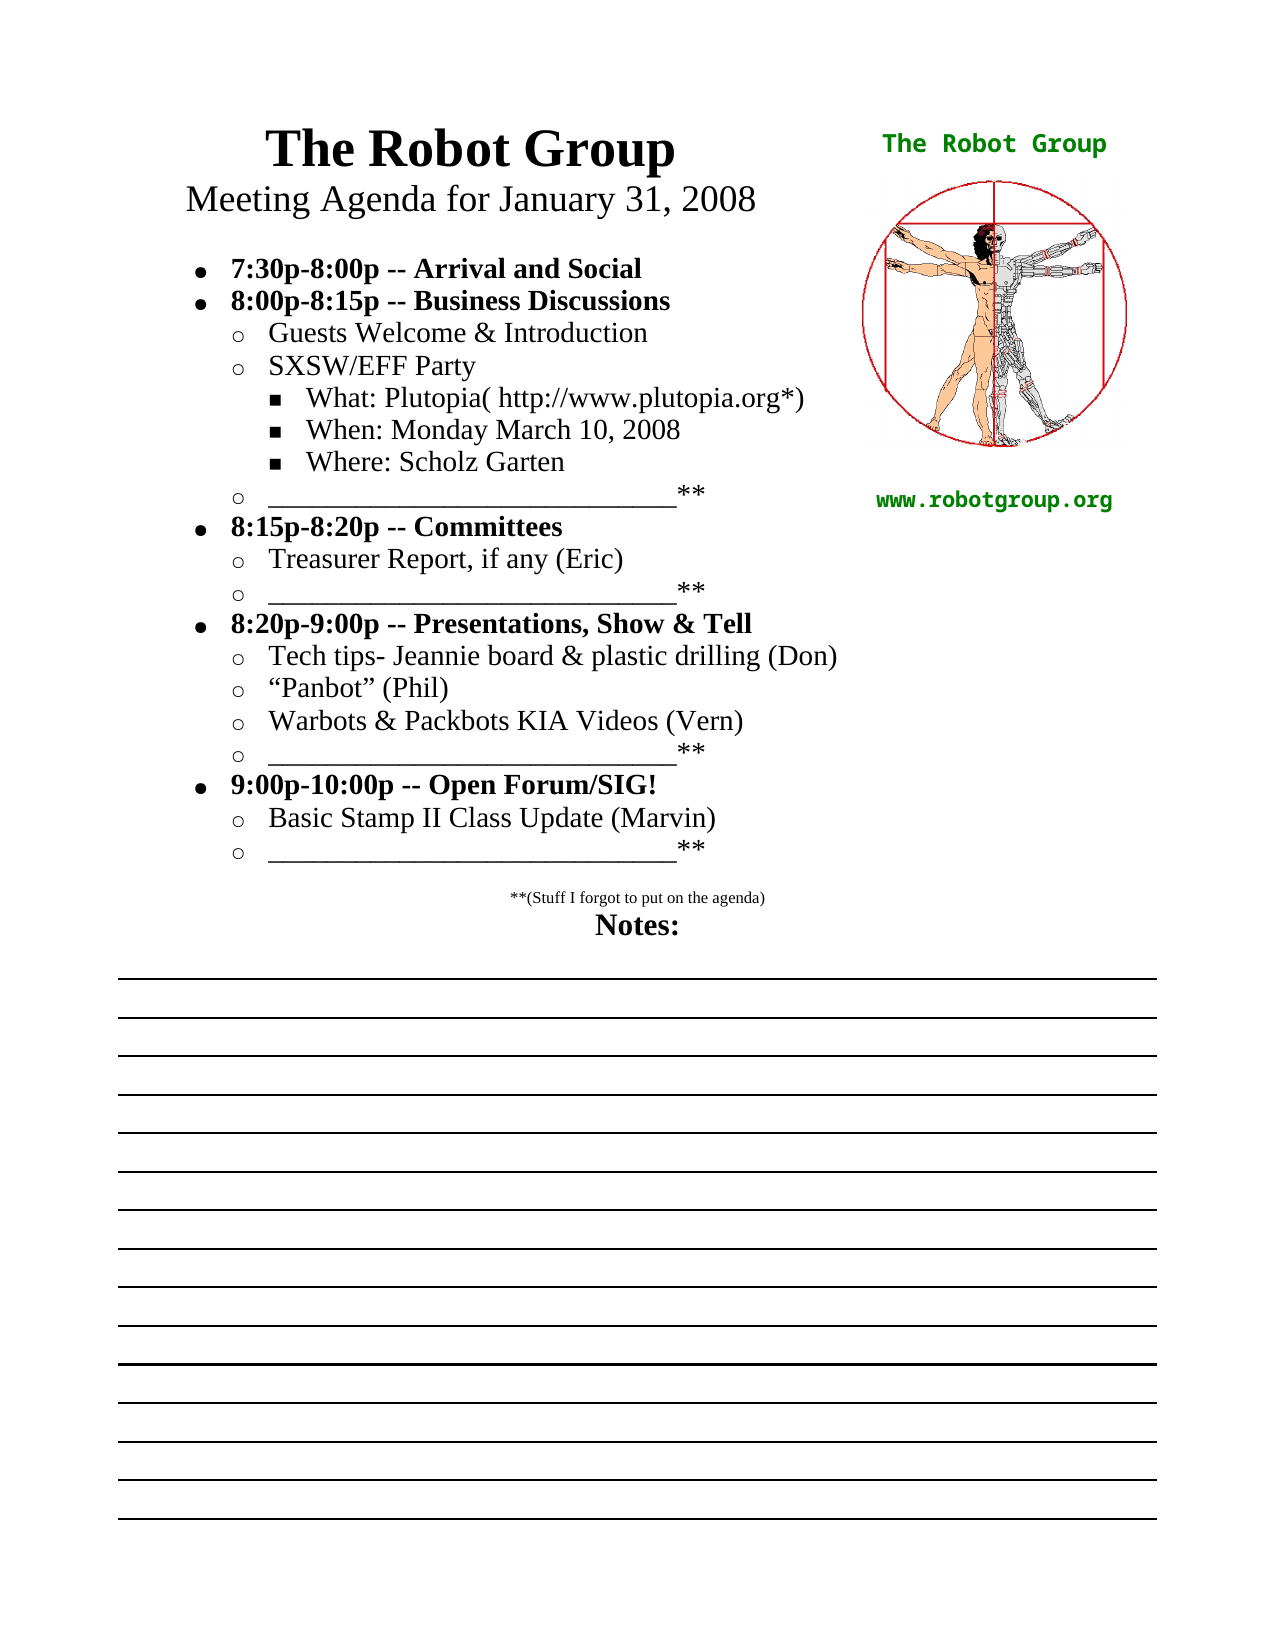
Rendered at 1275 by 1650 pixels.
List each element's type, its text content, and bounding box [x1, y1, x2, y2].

list Tech tips- Jeannie board & plastic drilling (Don) [231, 639, 1157, 672]
list ____________________________** [231, 575, 1157, 607]
text The Robot Group [835, 126, 1153, 160]
list “Panbot” (Phil) [231, 672, 1157, 704]
list 8:15p-8:20p -- Committees [193, 510, 1157, 543]
list ____________________________** [231, 736, 1157, 769]
list What: Plutopia( http://www.plutopia.org*) [268, 381, 835, 413]
text Notes: [118, 907, 1157, 942]
picture [859, 172, 1130, 455]
list ____________________________** [231, 833, 1157, 866]
list SXSW/EFF Party [231, 349, 835, 381]
list Warbots & Packbots KIA Videos (Vern) [231, 704, 1157, 736]
list When: Monday March 10, 2008 [268, 413, 835, 446]
list Where: Scholz Garten [268, 446, 835, 478]
list ____________________________** [231, 478, 835, 510]
list Treasurer Report, if any (Eric) [231, 543, 1157, 575]
list Guests Welcome & Introduction [231, 317, 835, 349]
list Basic Stamp II Class Update (Marvin) [231, 801, 1157, 833]
list 8:00p-8:15p -- Business Discussions [193, 284, 835, 317]
text Meeting Agenda for January 31, 2008 [118, 178, 835, 220]
text www.robotgroup.org [835, 484, 1153, 514]
list 8:20p-9:00p -- Presentations, Show & Tell [193, 607, 1157, 639]
text The Robot Group [118, 118, 1157, 484]
list 9:00p-10:00p -- Open Forum/SIG! [193, 769, 1157, 801]
text **(Stuff I forgot to put on the agenda) [118, 889, 1157, 907]
list 7:30p-8:00p -- Arrival and Social [193, 252, 835, 284]
